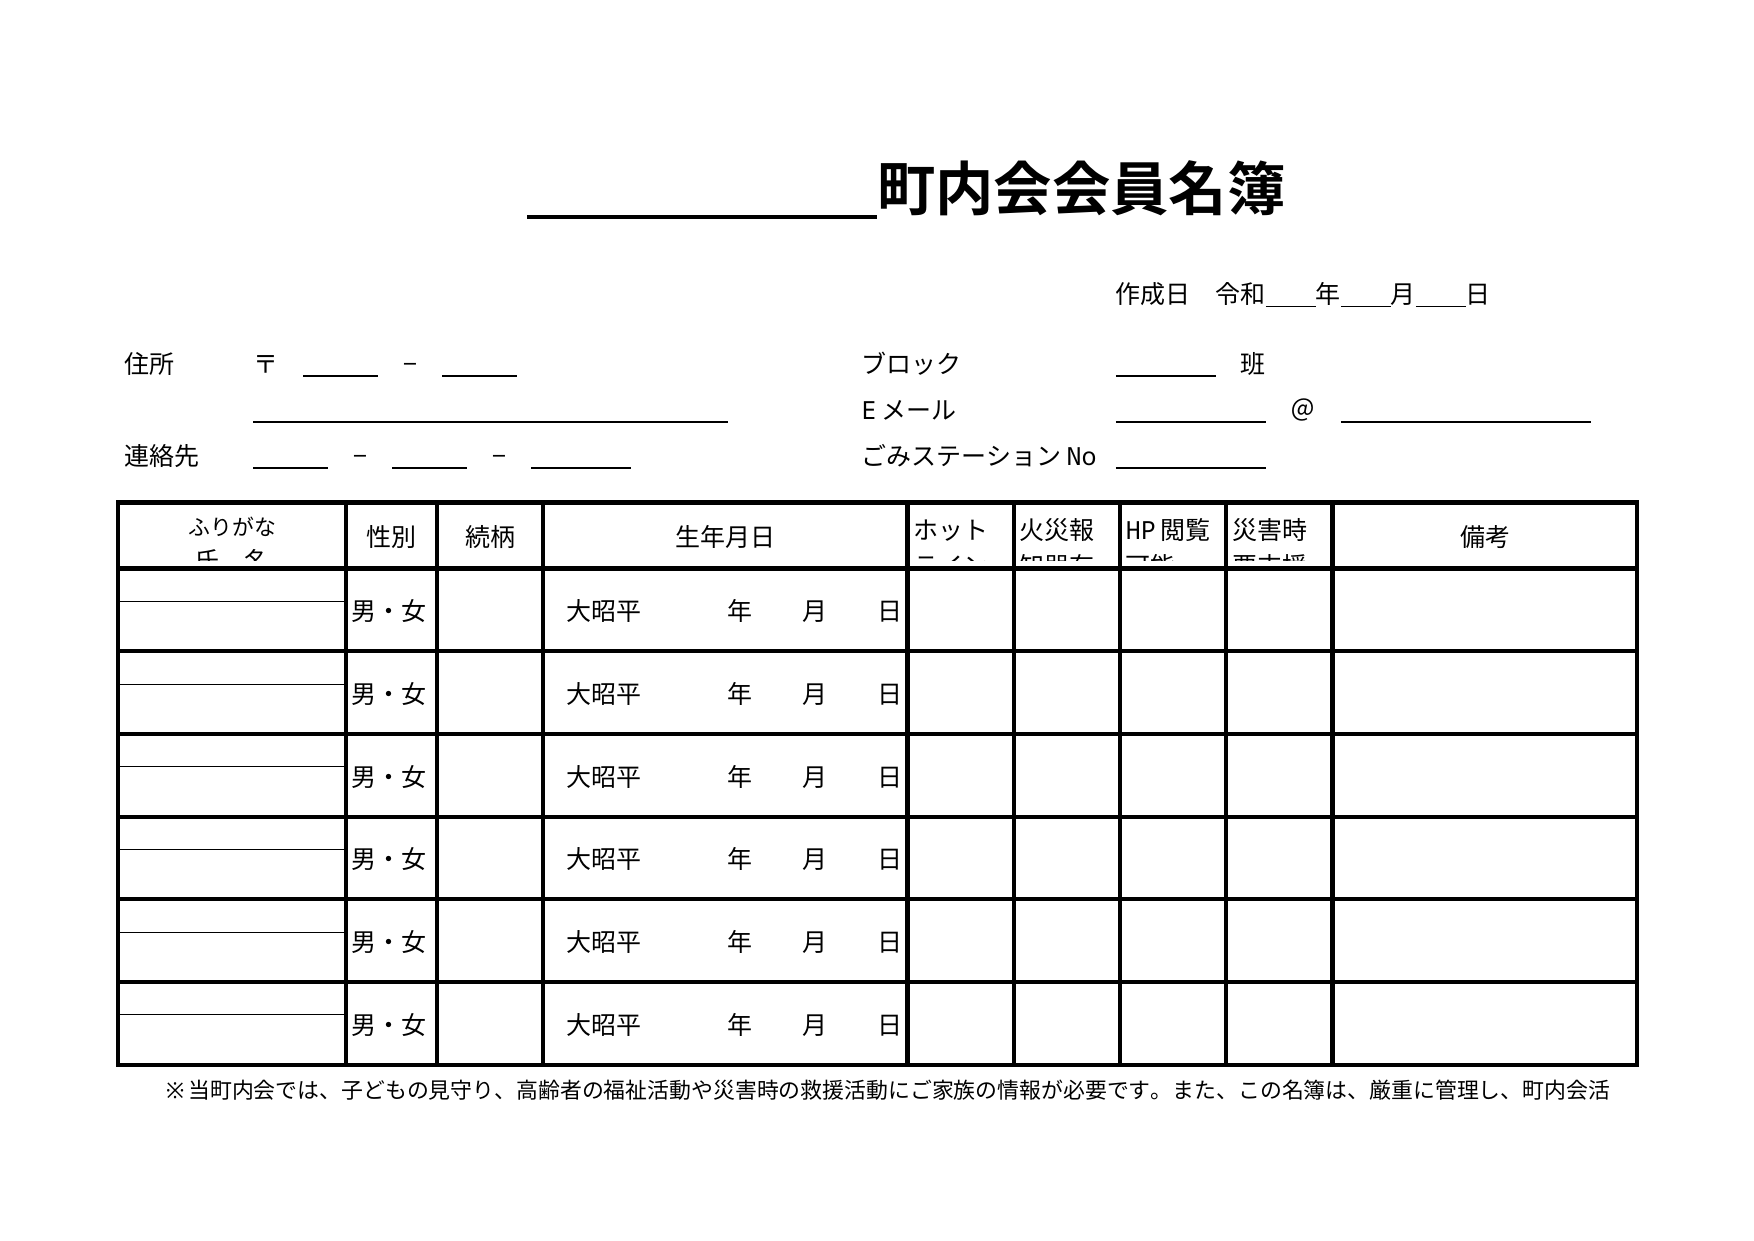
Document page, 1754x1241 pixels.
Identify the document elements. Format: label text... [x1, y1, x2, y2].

table_cell [1228, 901, 1330, 980]
table_cell [910, 653, 1012, 732]
table_cell 年 月 日 [665, 819, 905, 897]
table_cell 生年月日 [545, 505, 905, 566]
table_cell ごみステーションNo [856, 431, 1110, 477]
table_cell [439, 571, 541, 649]
table_cell [120, 901, 344, 932]
table_cell [1122, 901, 1224, 980]
table_cell 年 月 日 [665, 901, 905, 980]
table_cell 年 月 日 [665, 984, 905, 1063]
table_cell [120, 653, 344, 683]
table_cell ふりがな 氏 名 [120, 505, 344, 566]
table_cell [120, 819, 344, 849]
table_cell [1228, 736, 1330, 814]
table_header [856, 269, 1110, 315]
table_cell [1016, 571, 1118, 649]
table_cell [120, 767, 344, 814]
table_cell 住所 [118, 339, 247, 384]
table_cell [910, 819, 1012, 897]
table_cell 連絡先 [118, 431, 247, 477]
table_cell [1110, 431, 1637, 477]
table_cell 大昭平 [545, 653, 664, 732]
table_cell [910, 901, 1012, 980]
text ※当町内会では、子どもの見守り、高齢者の福祉活動や災害時の救援活動にご家族の情報が必要です。また、この名簿は、厳重に管理し、町内会活 [140, 1073, 1614, 1105]
table_cell [120, 933, 344, 980]
table_cell 男・女 [348, 901, 435, 980]
table_cell [1016, 819, 1118, 897]
table_cell [1228, 984, 1330, 1063]
table_cell 大昭平 [545, 819, 664, 897]
table_cell [1122, 653, 1224, 732]
table_header 作成日 令和 年 月 日 [1110, 269, 1637, 315]
table_cell − − [247, 431, 856, 477]
table_cell [439, 653, 541, 732]
table_cell [1122, 819, 1224, 897]
table_cell [247, 385, 856, 431]
table_cell [439, 901, 541, 980]
table_cell [1335, 571, 1635, 649]
table_cell [1228, 819, 1330, 897]
table_cell [1228, 653, 1330, 732]
table_cell 男・女 [348, 819, 435, 897]
table_cell 備考 [1335, 505, 1635, 566]
table_cell 大昭平 [545, 901, 664, 980]
table_cell ブロック [856, 339, 1110, 384]
table_cell 大昭平 [545, 571, 664, 649]
table_cell 男・女 [348, 736, 435, 814]
table_cell [1122, 736, 1224, 814]
table_header [118, 269, 247, 315]
table_cell [1335, 736, 1635, 814]
table_cell [118, 315, 1637, 338]
table_cell [118, 385, 247, 431]
table_cell [120, 571, 344, 601]
table_cell ホットライン [910, 505, 1012, 566]
table_cell ＠ [1110, 385, 1637, 431]
table_cell [439, 819, 541, 897]
table_header [247, 269, 856, 315]
table_cell 続柄 [439, 505, 541, 566]
table_cell [1228, 571, 1330, 649]
table_cell 年 月 日 [665, 571, 905, 649]
table_cell HP閲覧可能 [1122, 505, 1224, 566]
table_cell [910, 984, 1012, 1063]
table_cell [120, 685, 344, 732]
table_cell [120, 602, 344, 649]
table_cell 大昭平 [545, 984, 664, 1063]
title 町内会会員名簿 [118, 143, 1636, 228]
table_cell [910, 571, 1012, 649]
table_cell [439, 984, 541, 1063]
table_cell [120, 1015, 344, 1063]
table_cell [1016, 901, 1118, 980]
table_cell 性別 [348, 505, 435, 566]
table_cell 災害時要支援 [1228, 505, 1330, 566]
table_cell 年 月 日 [665, 653, 905, 732]
table_cell [1335, 653, 1635, 732]
table_cell 火災報知器有 [1016, 505, 1118, 566]
table_cell [1016, 984, 1118, 1063]
table_cell Eメール [856, 385, 1110, 431]
table_cell [118, 477, 1637, 500]
table_cell [1335, 819, 1635, 897]
table_cell 〒 − [247, 339, 856, 384]
table_cell 班 [1110, 339, 1637, 384]
table_cell [1335, 984, 1635, 1063]
table_cell [1016, 653, 1118, 732]
table_cell [120, 984, 344, 1014]
table_cell [1122, 984, 1224, 1063]
table_cell [120, 736, 344, 766]
table_cell 男・女 [348, 653, 435, 732]
table_cell [120, 850, 344, 897]
table_cell 年 月 日 [665, 736, 905, 814]
table_cell [1335, 901, 1635, 980]
table_cell [439, 736, 541, 814]
table_cell 大昭平 [545, 736, 664, 814]
table_cell 男・女 [348, 571, 435, 649]
table_cell [910, 736, 1012, 814]
table_cell [1016, 736, 1118, 814]
table_cell 男・女 [348, 984, 435, 1063]
table_cell [1122, 571, 1224, 649]
